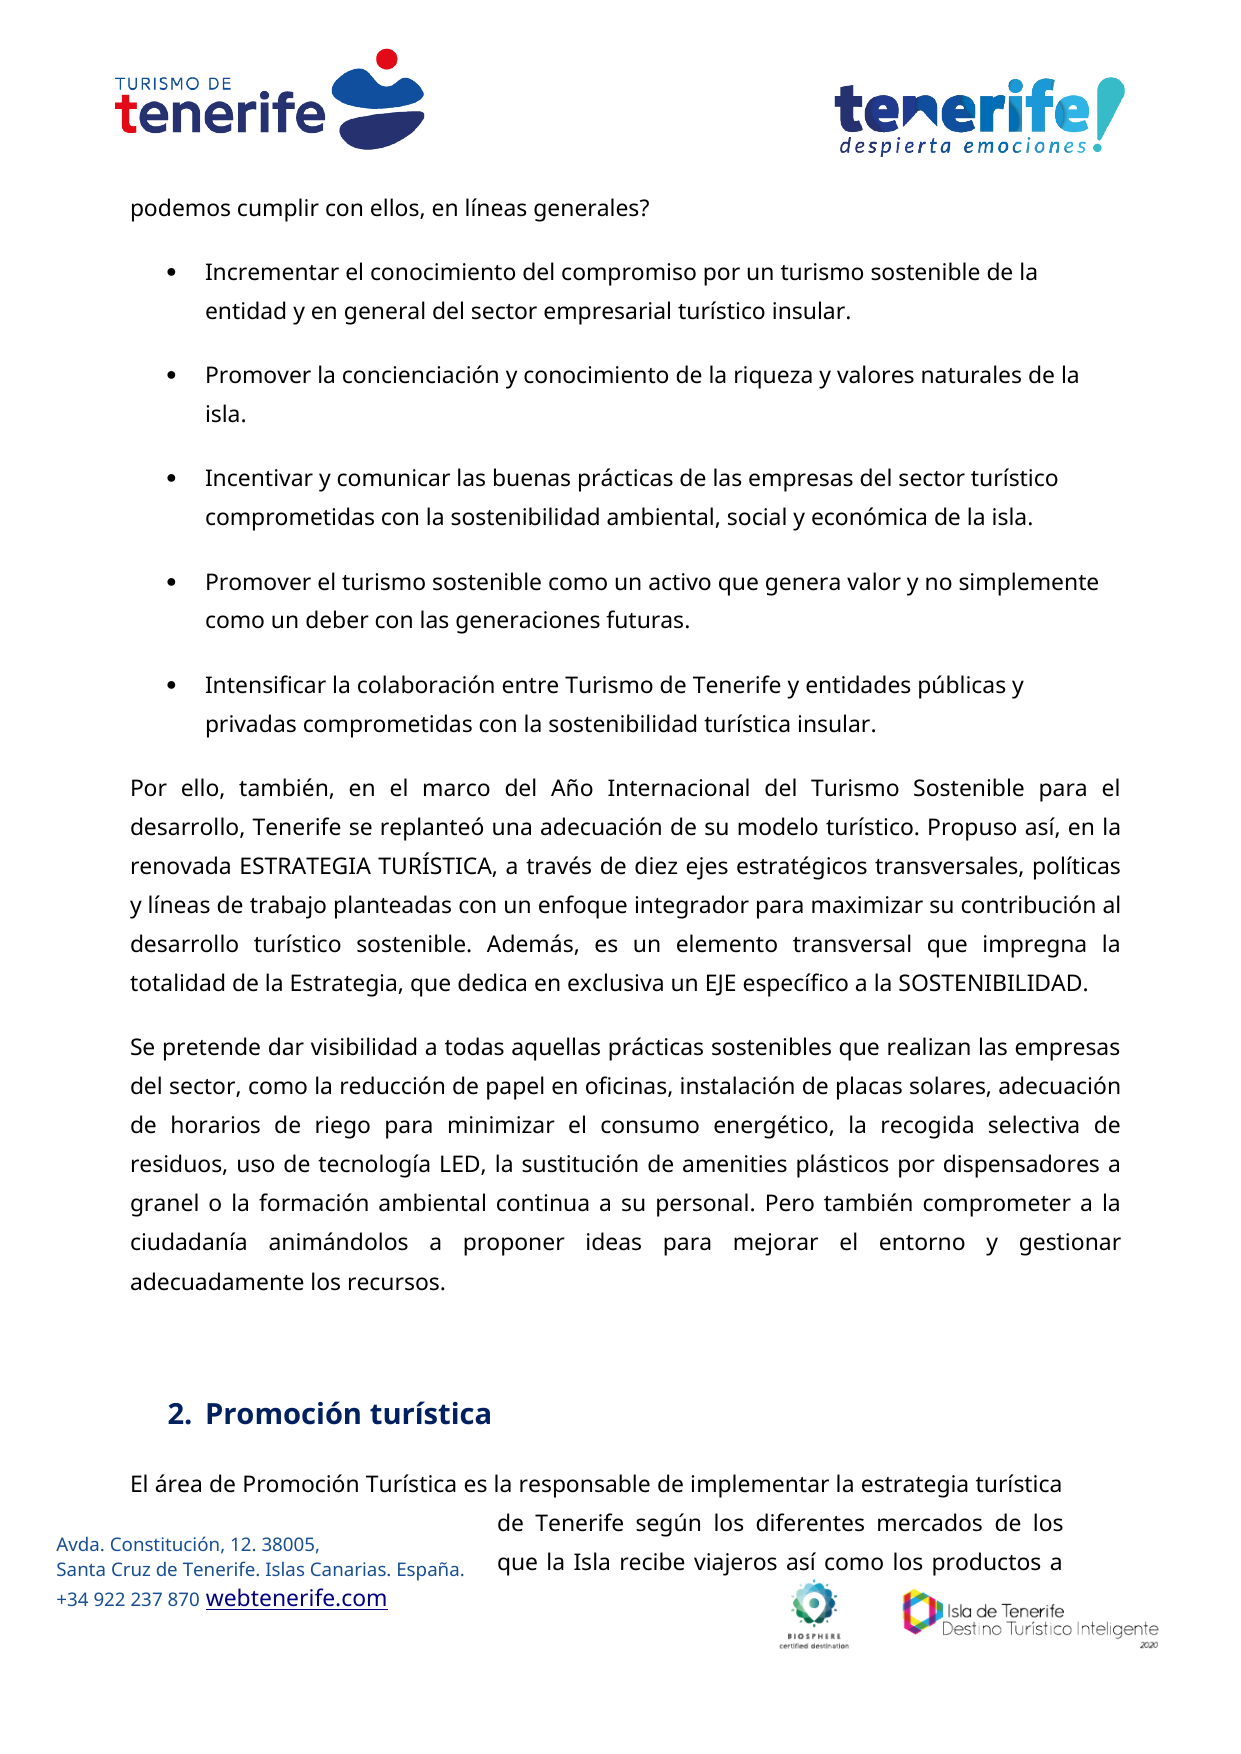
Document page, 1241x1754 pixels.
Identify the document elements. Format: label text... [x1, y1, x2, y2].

list Incrementar el conocimiento del compromiso por un turismo sostenible de la entidad y en general del sector empresarial turístico insular. [167, 256, 1122, 326]
subtitle Por ello, también, en el marco del Año Internacional del Turismo Sostenible para el desarrollo, Tenerife se replanteó una adecuación de su modelo turístico. Propuso así, en la renovada ESTRATEGIA TURÍSTICA, a través de diez ejes estratégicos transversales, políticas y líneas de trabajo planteadas con un enfoque integrador para maximizar su contribución al desarrollo turístico sostenible. Además, es un elemento transversal que impregna la totalidad de la Estrategia, que dedica en exclusiva un EJE específico a la SOSTENIBILIDAD. [130, 772, 1122, 998]
subtitle Se pretende dar visibilidad a todas aquellas prácticas sostenibles que realizan las empresas del sector, como la reducción de papel en oficinas, instalación de placas solares, adecuación de horarios de riego para minimizar el consumo energético, la recogida selectiva de residuos, uso de tecnología LED, la sustitución de amenities plásticos por dispensadores a granel o la formación ambiental continua a su personal. Pero también comprometer a la ciudadanía animándolos a proponer ideas para mejorar el entorno y gestionar adecuadamente los recursos.​ [130, 1031, 1122, 1297]
list Promover la concienciación y conocimiento de la riqueza y valores naturales de la isla. [167, 359, 1122, 429]
list Promover el turismo sostenible como un activo que genera valor y no simplemente como un deber con las generaciones futuras. [167, 565, 1122, 636]
list Promoción turística [167, 1393, 1122, 1433]
list Incentivar y comunicar las buenas prácticas de las empresas del sector turístico comprometidas con la sostenibilidad ambiental, social y económica de la isla. [167, 462, 1122, 533]
subtitle podemos cumplir con ellos, en líneas generales? [130, 192, 1122, 223]
list Intensificar la colaboración entre Turismo de Tenerife y entidades públicas y privadas comprometidas con la sostenibilidad turística insular. [167, 668, 1122, 739]
text El área de Promoción Turística es la responsable de implementar la estrategia turística de Tenerife según los diferentes mercados de los que la Isla recibe viajeros así como los productos a promocionar en cada uno de ellos. [130, 1468, 1063, 1577]
